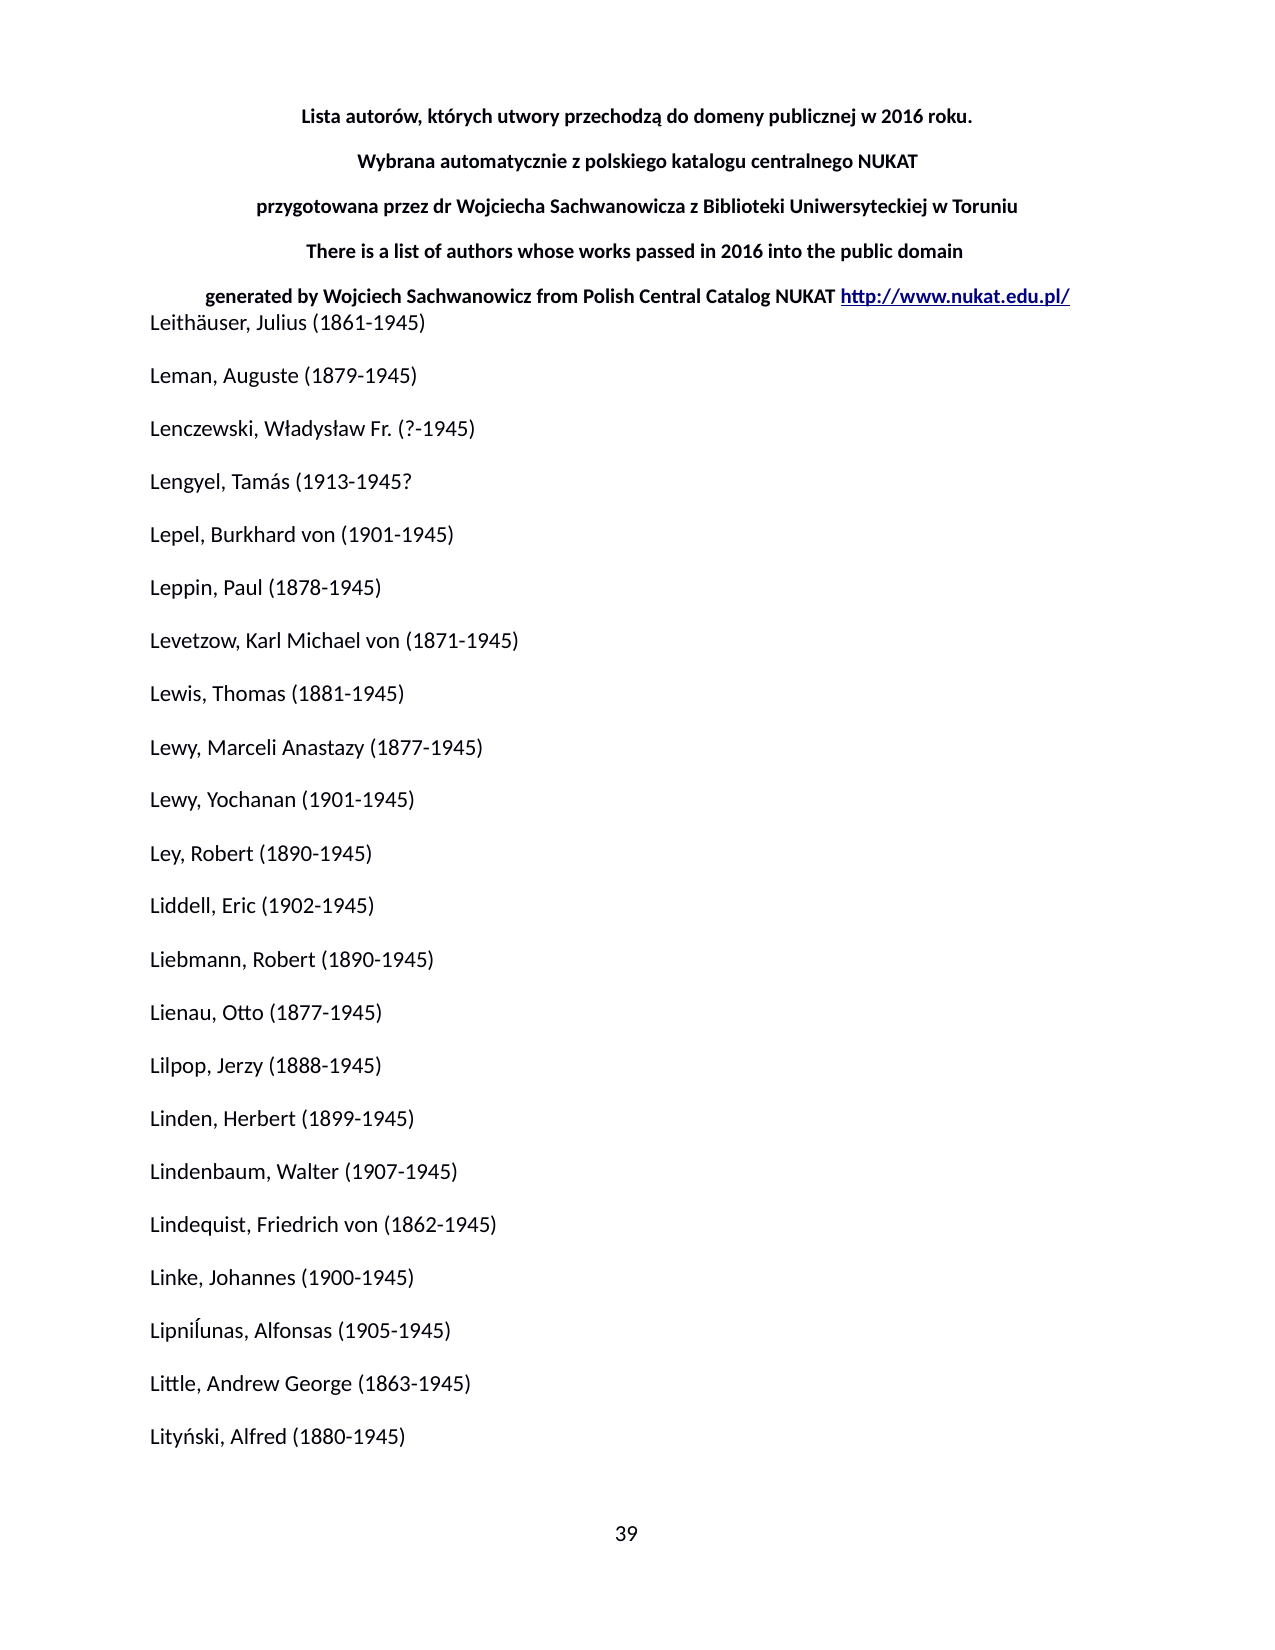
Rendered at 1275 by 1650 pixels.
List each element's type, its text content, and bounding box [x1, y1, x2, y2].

text Lewy, Marceli Anastazy (1877-1945) [150, 733, 1125, 761]
text Lenczewski, Władysław Fr. (?-1945) [150, 414, 1125, 442]
text Liebmann, Robert (1890-1945) [150, 945, 1125, 973]
text Linke, Johannes (1900-1945) [150, 1263, 1125, 1291]
text Lindequist, Friedrich von (1862-1945) [150, 1210, 1125, 1238]
text Lengyel, Tamás (1913-1945? [150, 467, 1125, 496]
text Lilpop, Jerzy (1888-1945) [150, 1051, 1125, 1079]
text Leman, Auguste (1879-1945) [150, 361, 1125, 389]
text Lewy, Yochanan (1901-1945) [150, 786, 1125, 814]
text Lipniĺunas, Alfonsas (1905-1945) [150, 1316, 1125, 1344]
text Ley, Robert (1890-1945) [150, 839, 1125, 867]
text Lepel, Burkhard von (1901-1945) [150, 521, 1125, 548]
text Leithäuser, Julius (1861-1945) [150, 308, 1125, 336]
text Lewis, Thomas (1881-1945) [150, 679, 1125, 708]
text Liddell, Eric (1902-1945) [150, 892, 1125, 920]
text Leppin, Paul (1878-1945) [150, 573, 1125, 602]
text Levetzow, Karl Michael von (1871-1945) [150, 627, 1125, 654]
text Lindenbaum, Walter (1907-1945) [150, 1157, 1125, 1185]
text Linden, Herbert (1899-1945) [150, 1104, 1125, 1132]
text Little, Andrew George (1863-1945) [150, 1369, 1125, 1397]
text Lienau, Otto (1877-1945) [150, 998, 1125, 1026]
text Lityński, Alfred (1880-1945) [150, 1422, 1125, 1450]
